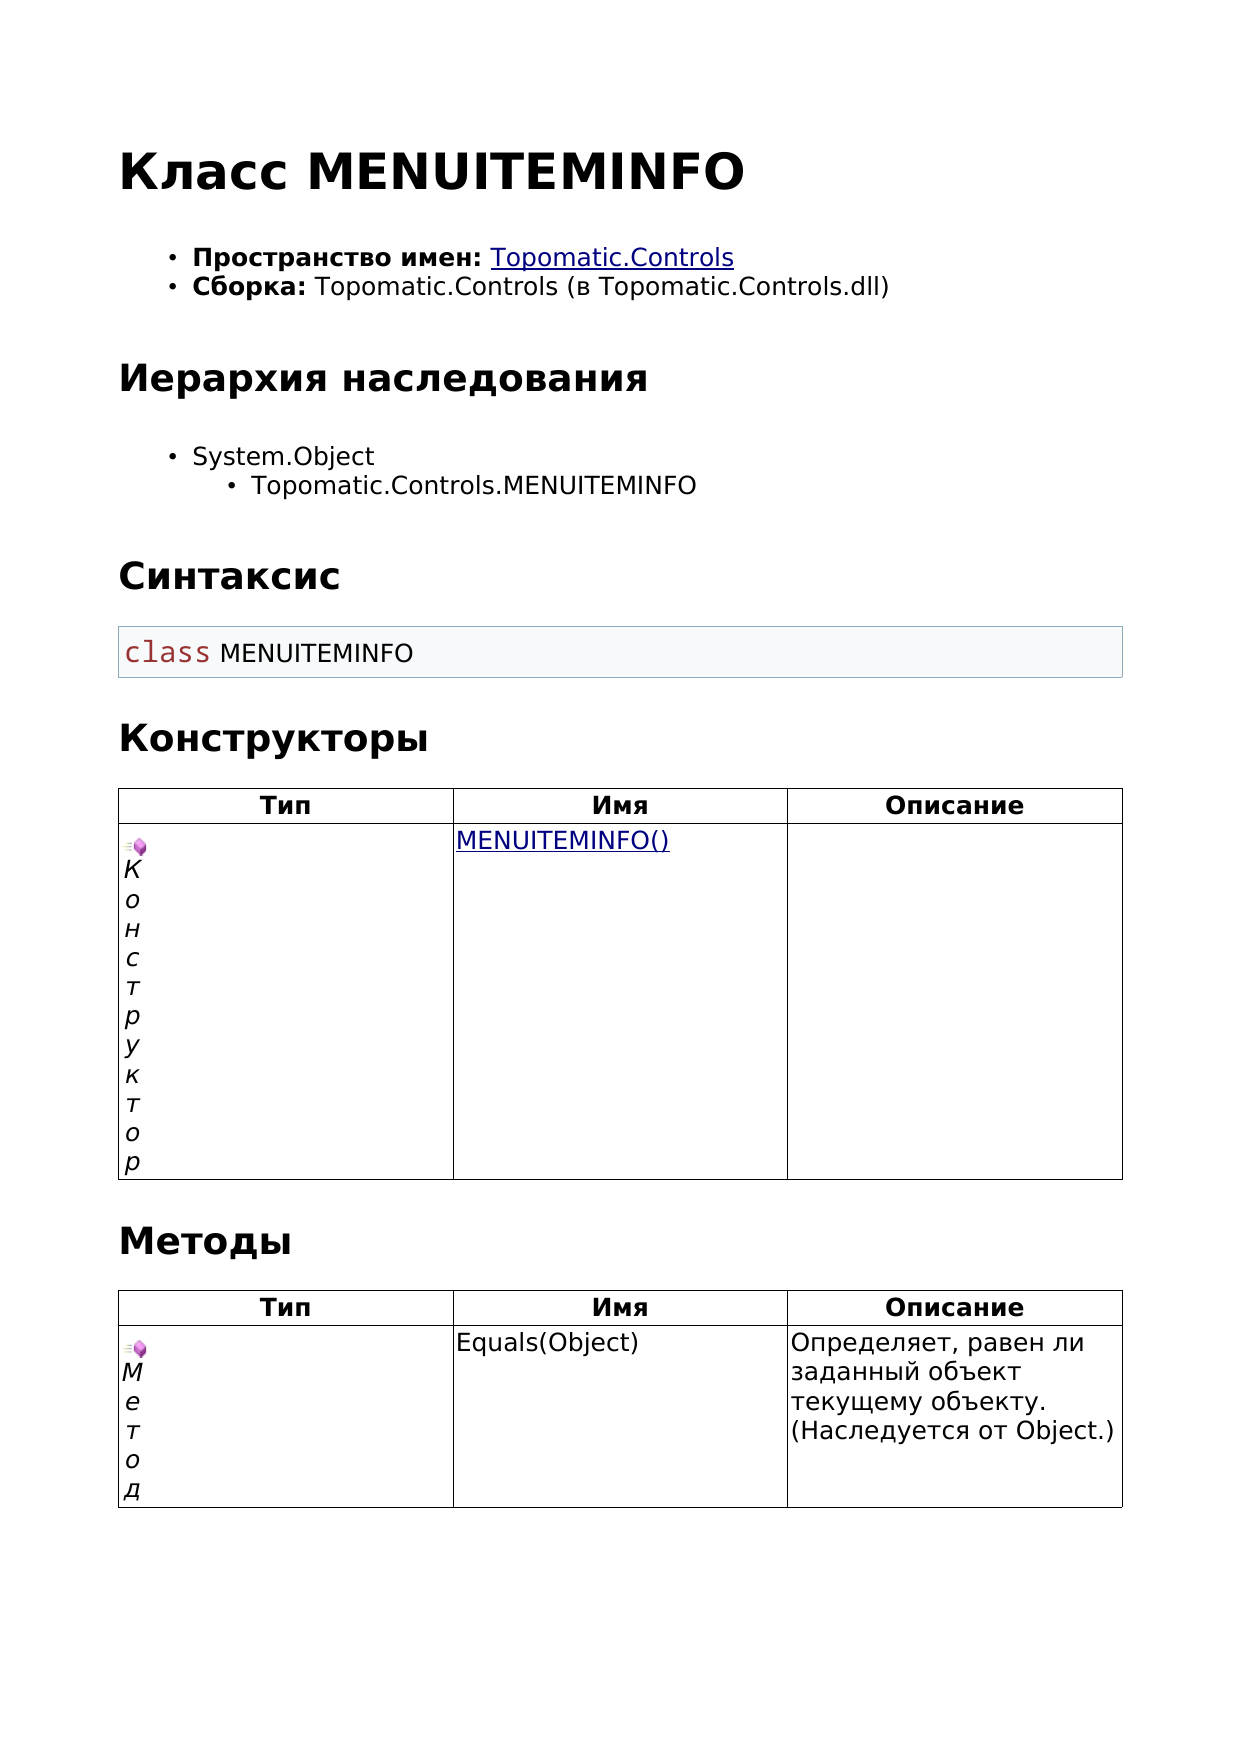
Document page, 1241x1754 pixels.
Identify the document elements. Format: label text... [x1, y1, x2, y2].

table_header Описание [788, 789, 1122, 823]
table_header Тип [119, 789, 453, 823]
subtitle Класс MENUITEMINFO [118, 143, 1122, 201]
list Topomatic.Controls.MENUITEMINFO [236, 471, 1122, 500]
table_header Тип [119, 1291, 453, 1325]
subtitle Синтаксис [118, 554, 1122, 598]
picture [121, 838, 147, 856]
subtitle Конструкторы [118, 717, 1122, 761]
table_cell [788, 824, 1122, 1179]
table_cell [119, 824, 453, 1179]
list Пространство имен: Topomatic.Controls [177, 243, 1122, 272]
table_cell MENUITEMINFO() [454, 824, 787, 1179]
subtitle Методы [118, 1219, 1122, 1263]
table_cell Equals(Object) [454, 1326, 787, 1507]
table_header class MENUITEMINFO [119, 627, 1122, 677]
table_cell [119, 1326, 453, 1507]
table_header Имя [454, 1291, 787, 1325]
table_cell Определяет, равен ли заданный объект текущему объекту. (Наследуется от Object.) [788, 1326, 1122, 1507]
picture [121, 1340, 147, 1358]
list Сборка: Topomatic.Controls (в Topomatic.Controls.dll) [177, 272, 1122, 302]
table_header Имя [454, 789, 787, 823]
subtitle Иерархия наследования [118, 356, 1122, 400]
table_header Описание [788, 1291, 1122, 1325]
list System.Object [177, 442, 1122, 471]
